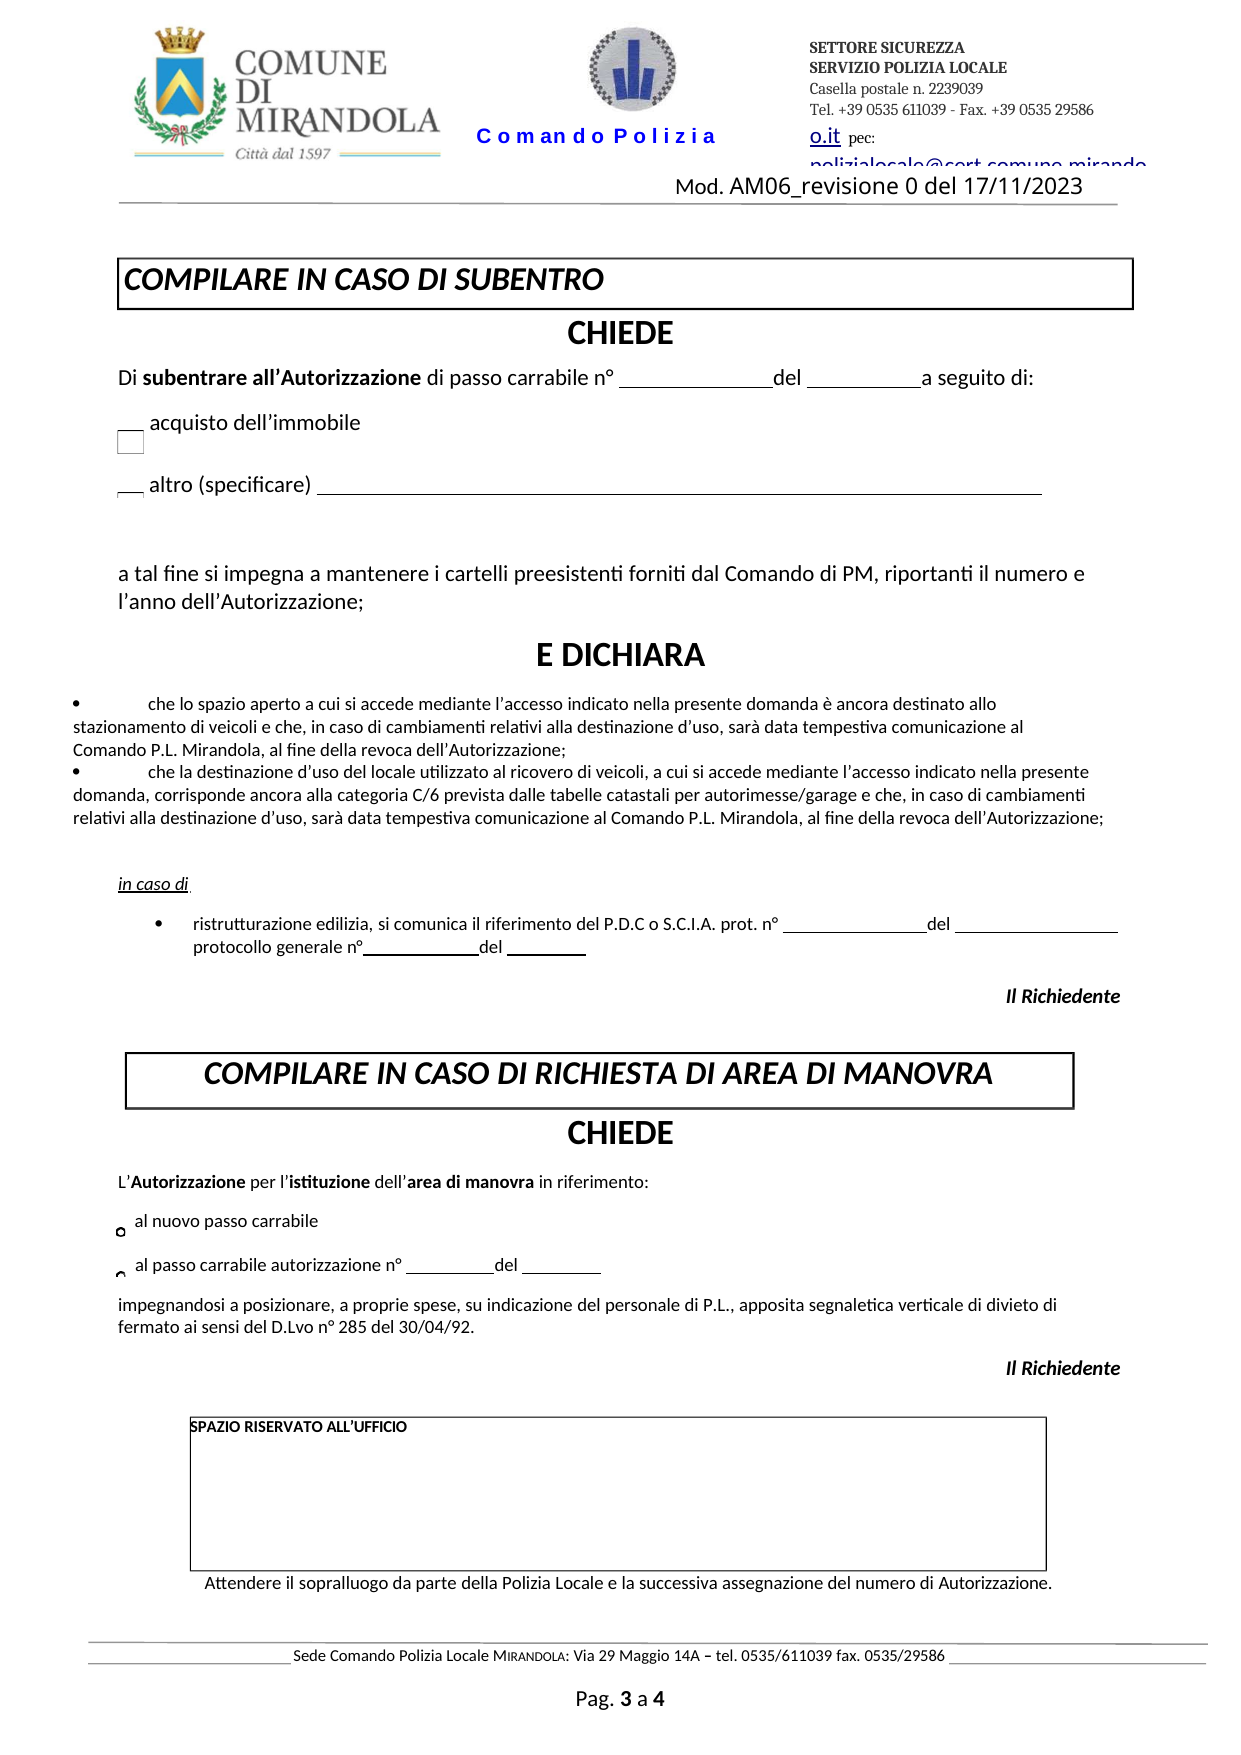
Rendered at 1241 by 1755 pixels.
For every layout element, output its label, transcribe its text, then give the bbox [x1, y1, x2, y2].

list che lo spazio aperto a cui si accede mediante l’accesso indicato nella presente domanda è ancora destinato allo stazionamento di veicoli e che, in caso di cambiamenti relativi alla destinazione d’uso, sarà data tempestiva comunicazione al Comando P.L. Mirandola, al fine della revoca dell’Autorizzazione; [73, 692, 1042, 761]
text altro (specificare) [118, 470, 1211, 498]
text L’Autorizzazione per l’istituzione dell’area di manovra in riferimento: al nuovo passo carrabile [116, 1170, 652, 1237]
list che la destinazione d’uso del locale utilizzato al ricovero di veicoli, a cui si accede mediante l’accesso indicato nella presente domanda, corrisponde ancora alla categoria C/6 prevista dalle tabelle catastali per autorimesse/garage e che, in caso di cambiamenti relativi alla destinazione d’uso, sarà data tempestiva comunicazione al Comando P.L. Mirandola, al fine della revoca dell’Autorizzazione; [73, 761, 1117, 829]
text al passo carrabile autorizzazione n° del [116, 1253, 1211, 1276]
text Attendere il sopralluogo da parte della Polizia Locale e la successiva assegnazione del numero di Autorizzazione. [73, 1423, 1184, 1594]
text protocollo generale n° del [193, 935, 1211, 958]
text Il Richiedente [73, 1355, 1122, 1381]
list ristrutturazione edilizia, si comunica il riferimento del P.D.C o S.C.I.A. prot. n° del [155, 911, 1211, 935]
subtitle CHIEDE [122, 311, 1118, 353]
subtitle CHIEDE [122, 1056, 1118, 1153]
text Il Richiedente [73, 984, 1122, 1009]
text Di subentrare all’Autorizzazione di passo carrabile n° del a seguito di: acquisto dell’immobile [118, 363, 1034, 453]
subtitle E DICHIARA [122, 632, 1118, 675]
text impegnandosi a posizionare, a proprie spese, su indicazione del personale di P.L., apposita segnaletica verticale di divieto di fermato ai sensi del D.Lvo n° 285 del 30/04/92. [118, 1293, 1112, 1339]
text a tal fine si impegna a mantenere i cartelli preesistenti forniti dal Comando di PM, riportanti il numero e l’anno dell’Autorizzazione; [118, 559, 1136, 615]
text in caso di [118, 872, 1211, 895]
